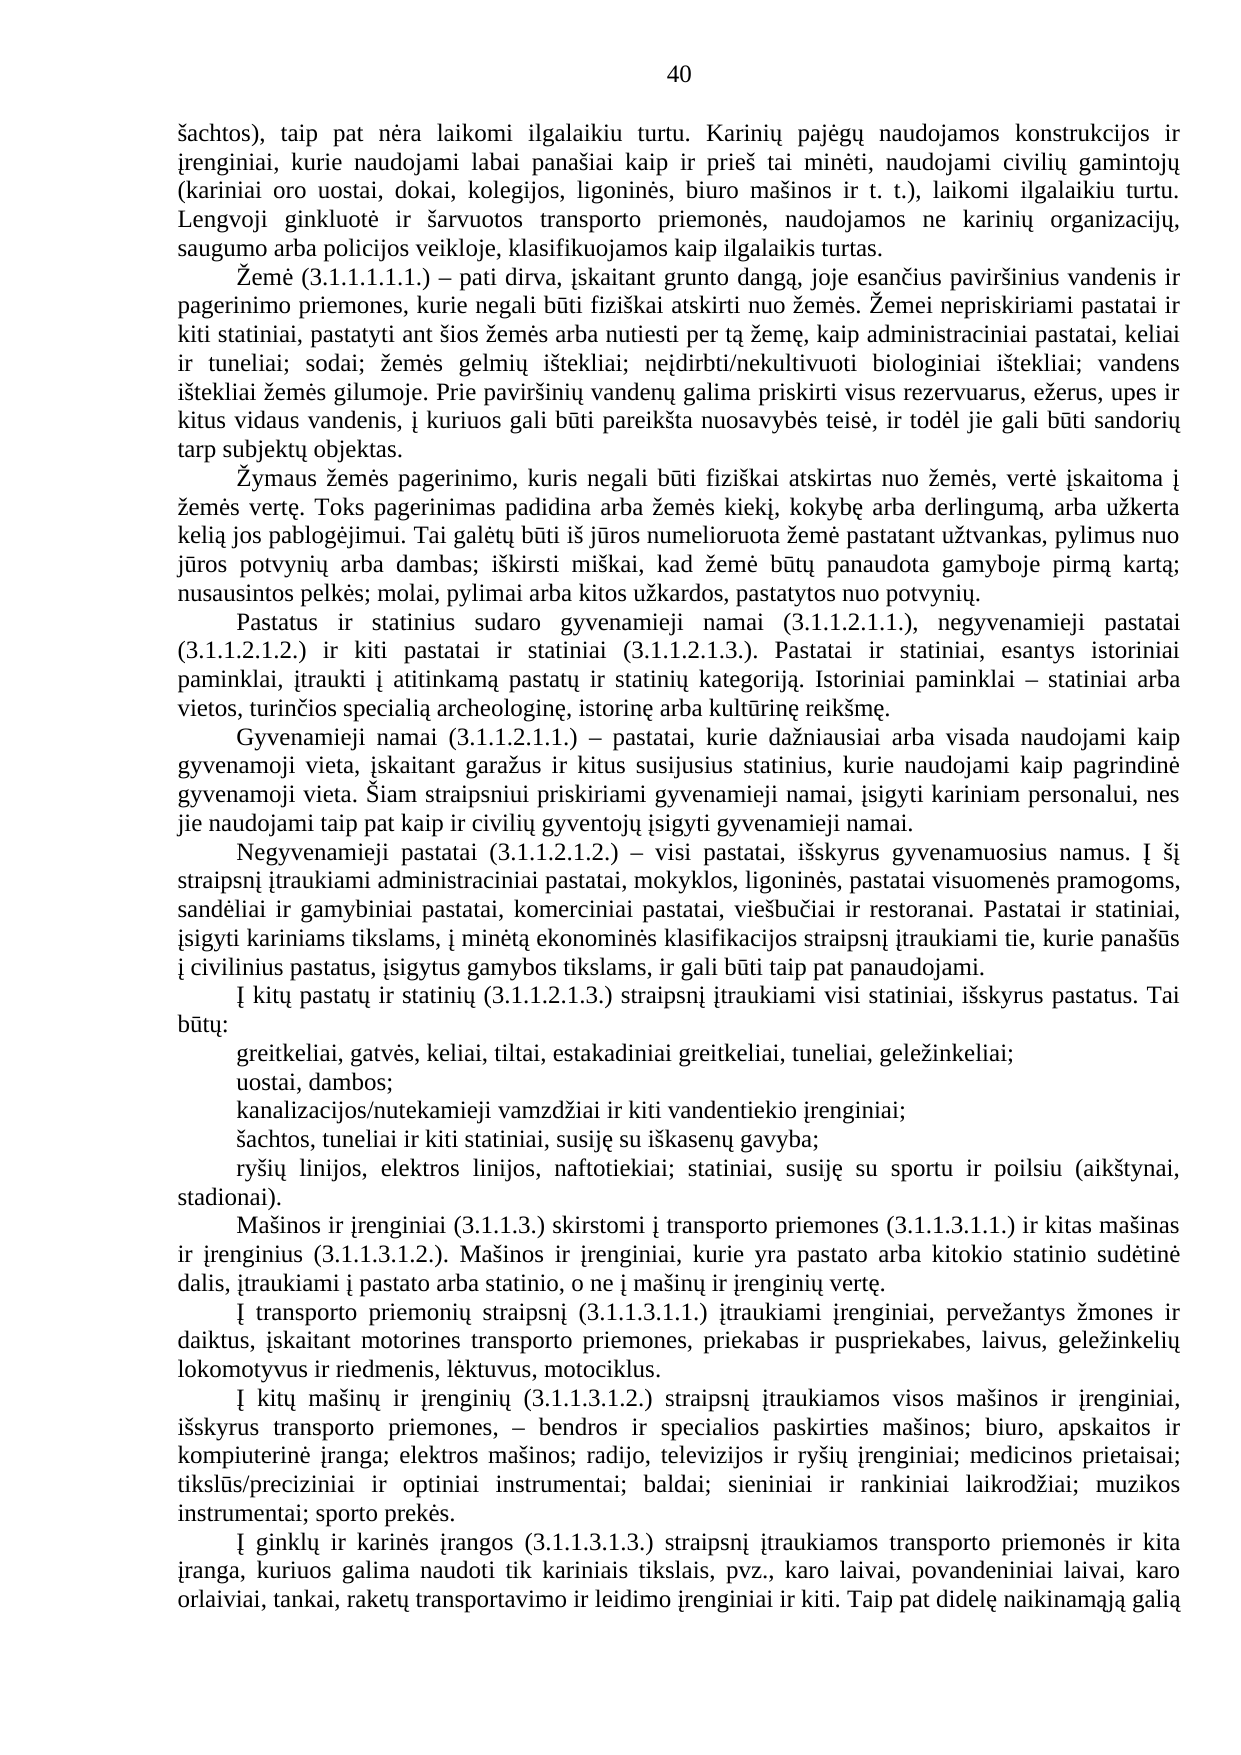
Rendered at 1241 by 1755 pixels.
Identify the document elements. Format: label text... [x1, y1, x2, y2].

text Į ginklų ir karinės įrangos (3.1.1.3.1.3.) straipsnį įtraukiamos transporto priemonės ir kita įranga, kuriuos galima naudoti tik kariniais tikslais, pvz., karo laivai, povandeniniai laivai, karo orlaiviai, tankai, raketų transportavimo ir leidimo įrenginiai ir kiti. Taip pat didelę naikinamąją galią [177, 1527, 1181, 1613]
text Gyvenamieji namai (3.1.1.2.1.1.) – pastatai, kurie dažniausiai arba visada naudojami kaip gyvenamoji vieta, įskaitant garažus ir kitus susijusius statinius, kurie naudojami kaip pagrindinė gyvenamoji vieta. Šiam straipsniui priskiriami gyvenamieji namai, įsigyti kariniam personalui, nes jie naudojami taip pat kaip ir civilių gyventojų įsigyti gyvenamieji namai. [177, 722, 1181, 837]
text greitkeliai, gatvės, keliai, tiltai, estakadiniai greitkeliai, tuneliai, geležinkeliai; [177, 1038, 1181, 1067]
text Negyvenamieji pastatai (3.1.1.2.1.2.) – visi pastatai, išskyrus gyvenamuosius namus. Į šį straipsnį įtraukiami administraciniai pastatai, mokyklos, ligoninės, pastatai visuomenės pramogoms, sandėliai ir gamybiniai pastatai, komerciniai pastatai, viešbučiai ir restoranai. Pastatai ir statiniai, įsigyti kariniams tikslams, į minėtą ekonominės klasifikacijos straipsnį įtraukiami tie, kurie panašūs į civilinius pastatus, įsigytus gamybos tikslams, ir gali būti taip pat panaudojami. [177, 837, 1181, 981]
text šachtos), taip pat nėra laikomi ilgalaikiu turtu. Karinių pajėgų naudojamos konstrukcijos ir įrenginiai, kurie naudojami labai panašiai kaip ir prieš tai minėti, naudojami civilių gamintojų (kariniai oro uostai, dokai, kolegijos, ligoninės, biuro mašinos ir t. t.), laikomi ilgalaikiu turtu. Lengvoji ginkluotė ir šarvuotos transporto priemonės, naudojamos ne karinių organizacijų, saugumo arba policijos veikloje, klasifikuojamos kaip ilgalaikis turtas. [177, 118, 1181, 262]
text Į kitų mašinų ir įrenginių (3.1.1.3.1.2.) straipsnį įtraukiamos visos mašinos ir įrenginiai, išskyrus transporto priemones, – bendros ir specialios paskirties mašinos; biuro, apskaitos ir kompiuterinė įranga; elektros mašinos; radijo, televizijos ir ryšių įrenginiai; medicinos prietaisai; tikslūs/preciziniai ir optiniai instrumentai; baldai; sieniniai ir rankiniai laikrodžiai; muzikos instrumentai; sporto prekės. [177, 1383, 1181, 1527]
text Žemė (3.1.1.1.1.1.) – pati dirva, įskaitant grunto dangą, joje esančius paviršinius vandenis ir pagerinimo priemones, kurie negali būti fiziškai atskirti nuo žemės. Žemei nepriskiriami pastatai ir kiti statiniai, pastatyti ant šios žemės arba nutiesti per tą žemę, kaip administraciniai pastatai, keliai ir tuneliai; sodai; žemės gelmių ištekliai; neįdirbti/nekultivuoti biologiniai ištekliai; vandens ištekliai žemės gilumoje. Prie paviršinių vandenų galima priskirti visus rezervuarus, ežerus, upes ir kitus vidaus vandenis, į kuriuos gali būti pareikšta nuosavybės teisė, ir todėl jie gali būti sandorių tarp subjektų objektas. [177, 262, 1181, 463]
text ryšių linijos, elektros linijos, naftotiekiai; statiniai, susiję su sportu ir poilsiu (aikštynai, stadionai). [177, 1153, 1181, 1211]
text šachtos, tuneliai ir kiti statiniai, susiję su iškasenų gavyba; [177, 1124, 1181, 1153]
text Pastatus ir statinius sudaro gyvenamieji namai (3.1.1.2.1.1.), negyvenamieji pastatai (3.1.1.2.1.2.) ir kiti pastatai ir statiniai (3.1.1.2.1.3.). Pastatai ir statiniai, esantys istoriniai paminklai, įtraukti į atitinkamą pastatų ir statinių kategoriją. Istoriniai paminklai – statiniai arba vietos, turinčios specialią archeologinę, istorinę arba kultūrinę reikšmę. [177, 607, 1181, 722]
text Mašinos ir įrenginiai (3.1.1.3.) skirstomi į transporto priemones (3.1.1.3.1.1.) ir kitas mašinas ir įrenginius (3.1.1.3.1.2.). Mašinos ir įrenginiai, kurie yra pastato arba kitokio statinio sudėtinė dalis, įtraukiami į pastato arba statinio, o ne į mašinų ir įrenginių vertę. [177, 1211, 1181, 1297]
text uostai, dambos; [177, 1067, 1181, 1096]
text kanalizacijos/nutekamieji vamzdžiai ir kiti vandentiekio įrenginiai; [177, 1096, 1181, 1124]
text Žymaus žemės pagerinimo, kuris negali būti fiziškai atskirtas nuo žemės, vertė įskaitoma į žemės vertę. Toks pagerinimas padidina arba žemės kiekį, kokybę arba derlingumą, arba užkerta kelią jos pablogėjimui. Tai galėtų būti iš jūros numelioruota žemė pastatant užtvankas, pylimus nuo jūros potvynių arba dambas; iškirsti miškai, kad žemė būtų panaudota gamyboje pirmą kartą; nusausintos pelkės; molai, pylimai arba kitos užkardos, pastatytos nuo potvynių. [177, 463, 1181, 607]
text Į transporto priemonių straipsnį (3.1.1.3.1.1.) įtraukiami įrenginiai, pervežantys žmones ir daiktus, įskaitant motorines transporto priemones, priekabas ir puspriekabes, laivus, geležinkelių lokomotyvus ir riedmenis, lėktuvus, motociklus. [177, 1297, 1181, 1383]
text Į kitų pastatų ir statinių (3.1.1.2.1.3.) straipsnį įtraukiami visi statiniai, išskyrus pastatus. Tai būtų: [177, 981, 1181, 1038]
